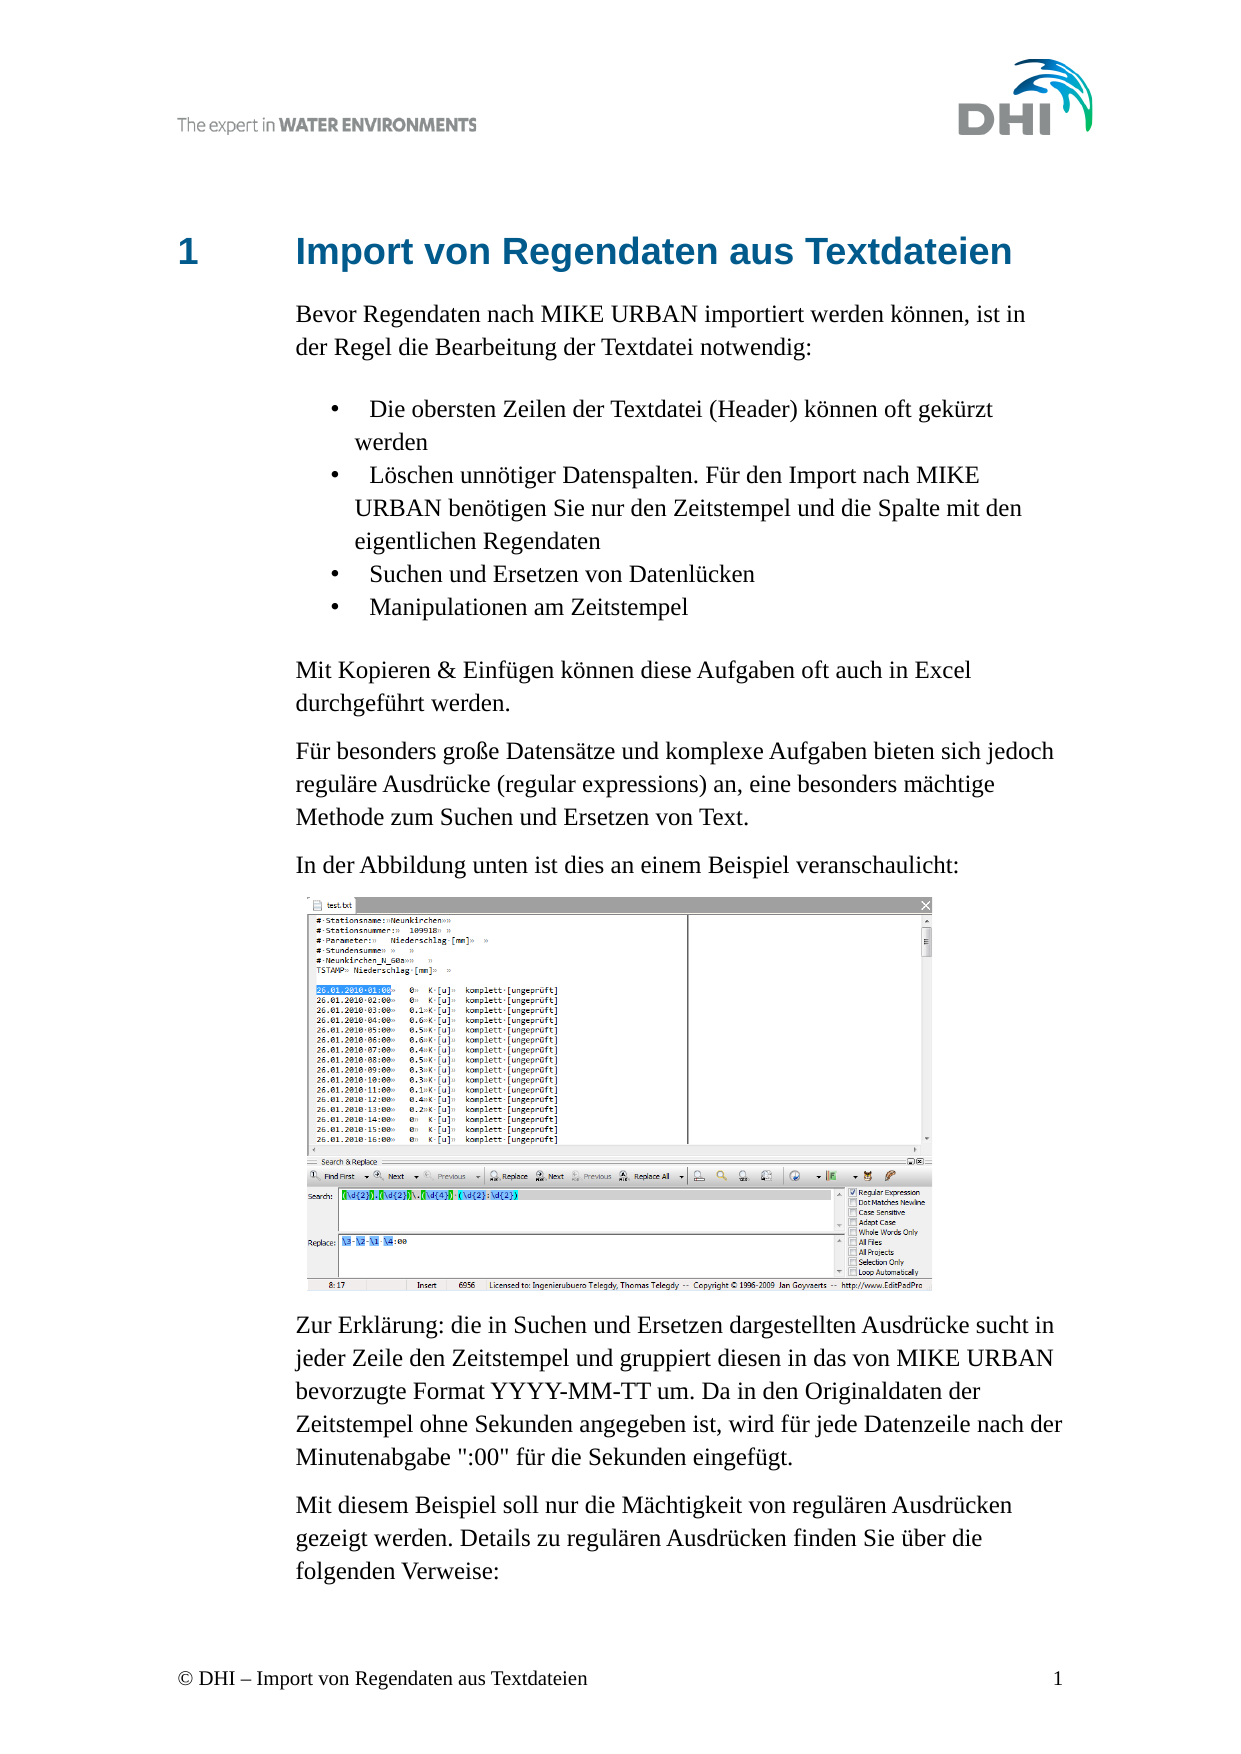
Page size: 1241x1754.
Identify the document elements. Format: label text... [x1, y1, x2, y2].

picture [958, 59, 1093, 135]
list Manipulationen am Zeitstempel [339, 592, 1063, 621]
list Suchen und Ersetzen von Datenlücken [339, 559, 1063, 588]
text Für besonders große Datensätze und komplexe Aufgaben bieten sich jedoch reguläre Ausdrücke (regular expressions) an, eine besonders mächtige Methode zum Suchen und Ersetzen von Text. [295, 736, 1063, 831]
subtitle Import von Regendaten aus Textdateien [177, 229, 1063, 272]
text Bevor Regendaten nach MIKE URBAN importiert werden können, ist in der Regel die Bearbeitung der Textdatei notwendig: [295, 299, 1063, 361]
text Mit Kopieren & Einfügen können diese Aufgaben oft auch in Excel durchgeführt werden. [295, 655, 1063, 717]
picture [177, 117, 477, 135]
picture [307, 897, 933, 1291]
text In der Abbildung unten ist dies an einem Beispiel veranschaulicht: [295, 850, 1063, 878]
list Löschen unnötiger Datenspalten. Für den Import nach MIKE URBAN benötigen Sie nur den Zeitstempel und die Spalte mit den eigentlichen Regendaten [339, 460, 1063, 555]
text Mit diesem Beispiel soll nur die Mächtigkeit von regulären Ausdrücken gezeigt werden. Details zu regulären Ausdrücken finden Sie über die folgenden Verweise: [295, 1490, 1063, 1584]
list Die obersten Zeilen der Textdatei (Header) können oft gekürzt werden [339, 394, 1063, 456]
text Zur Erklärung: die in Suchen und Ersetzen dargestellten Ausdrücke sucht in jeder Zeile den Zeitstempel und gruppiert diesen in das von MIKE URBAN bevorzugte Format YYYY-MM-TT um. Da in den Originaldaten der Zeitstempel ohne Sekunden angegeben ist, wird für jede Datenzeile nach der Minutenabgabe ":00" für die Sekunden eingefügt. [295, 1310, 1063, 1471]
